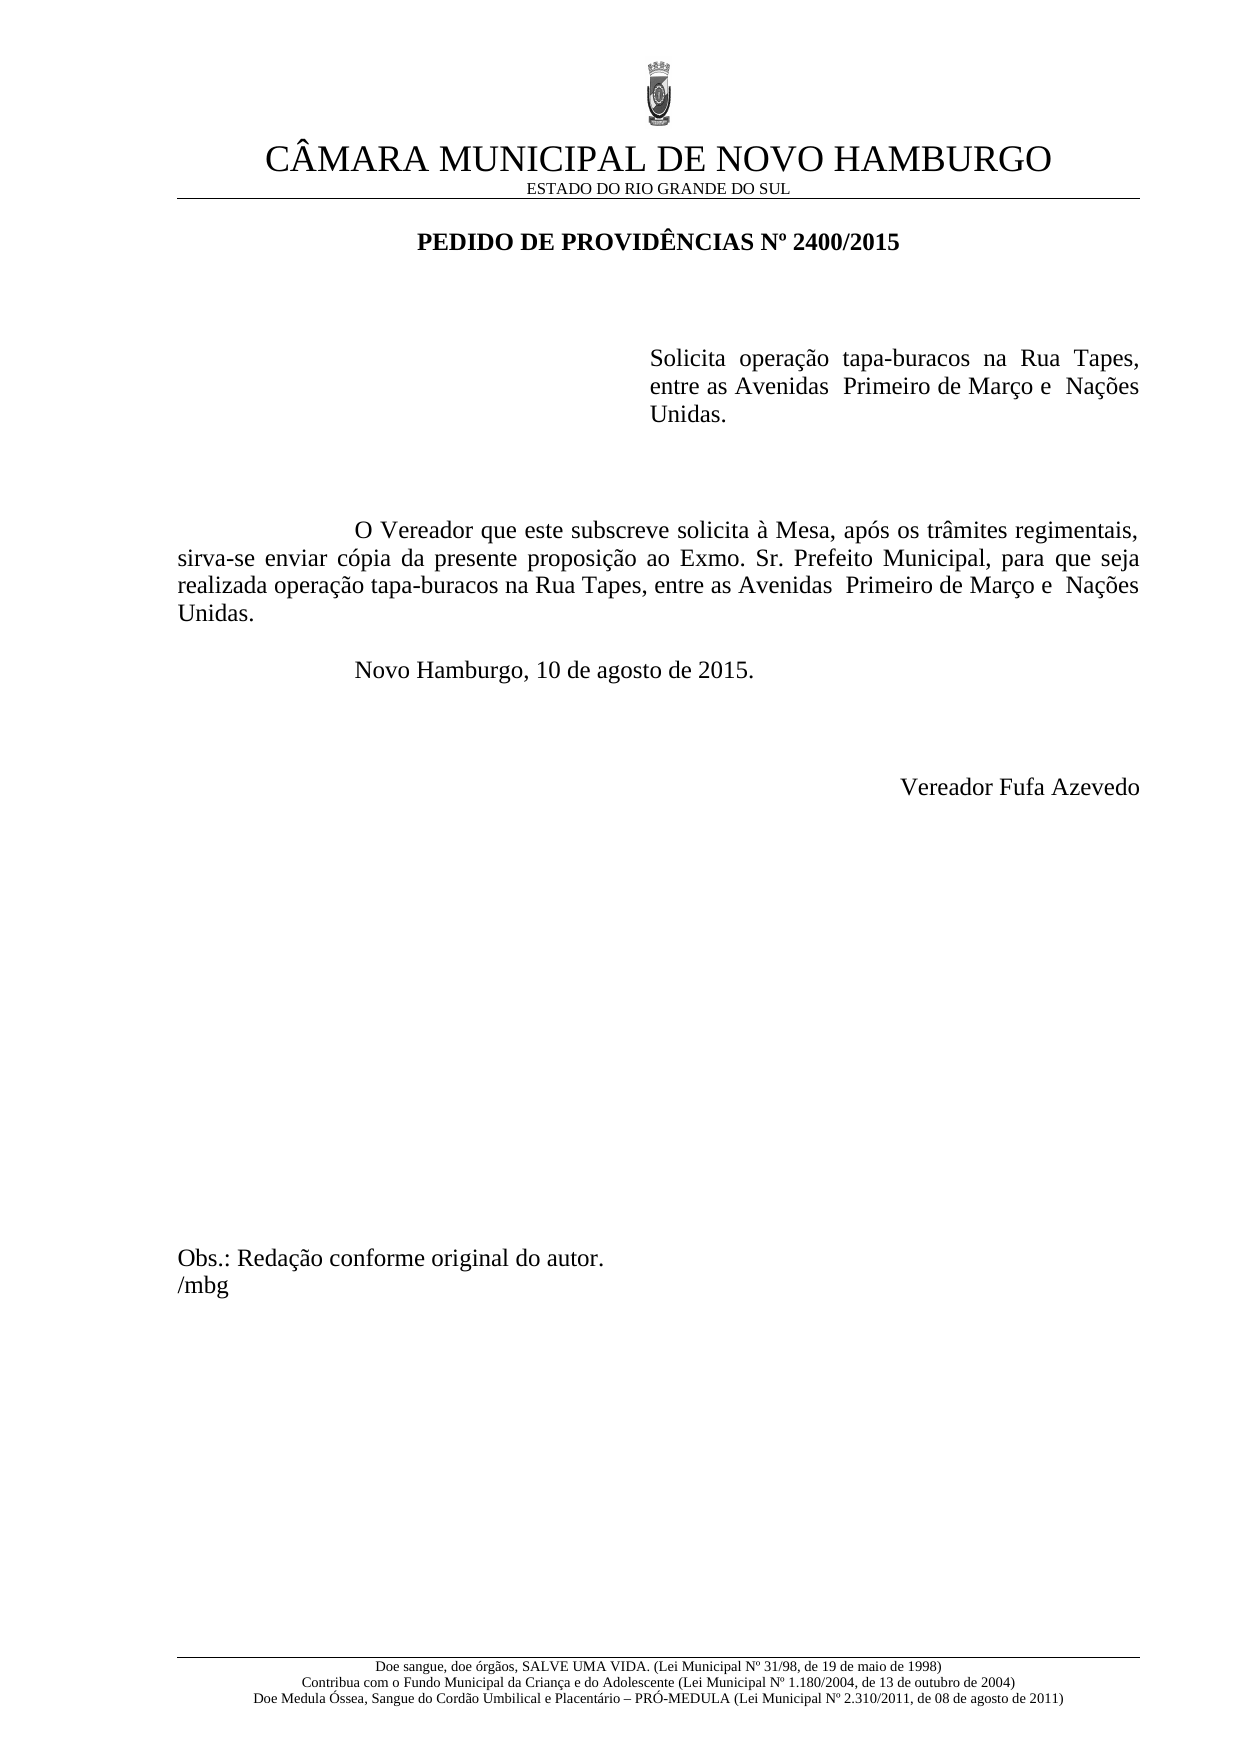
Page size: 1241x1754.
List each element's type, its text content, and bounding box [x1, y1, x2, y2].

text Solicita operação tapa-buracos na Rua Tapes, entre as Avenidas Primeiro de Março e Nações Unidas. [649, 344, 1140, 428]
text O Vereador que este subscreve solicita à Mesa, após os trâmites regimentais, sirva-se enviar cópia da presente proposição ao Exmo. Sr. Prefeito Municipal, para que seja realizada operação tapa-buracos na Rua Tapes, entre as Avenidas Primeiro de Março e Nações Unidas. [177, 516, 1140, 627]
text /mbg [177, 1272, 1140, 1299]
text PEDIDO DE PROVIDÊNCIAS Nº 2400/2015 [177, 228, 1140, 256]
text Obs.: Redação conforme original do autor. [177, 1244, 1140, 1272]
text Vereador Fufa Azevedo [177, 773, 1140, 801]
text Novo Hamburgo, 10 de agosto de 2015. [177, 657, 1140, 684]
